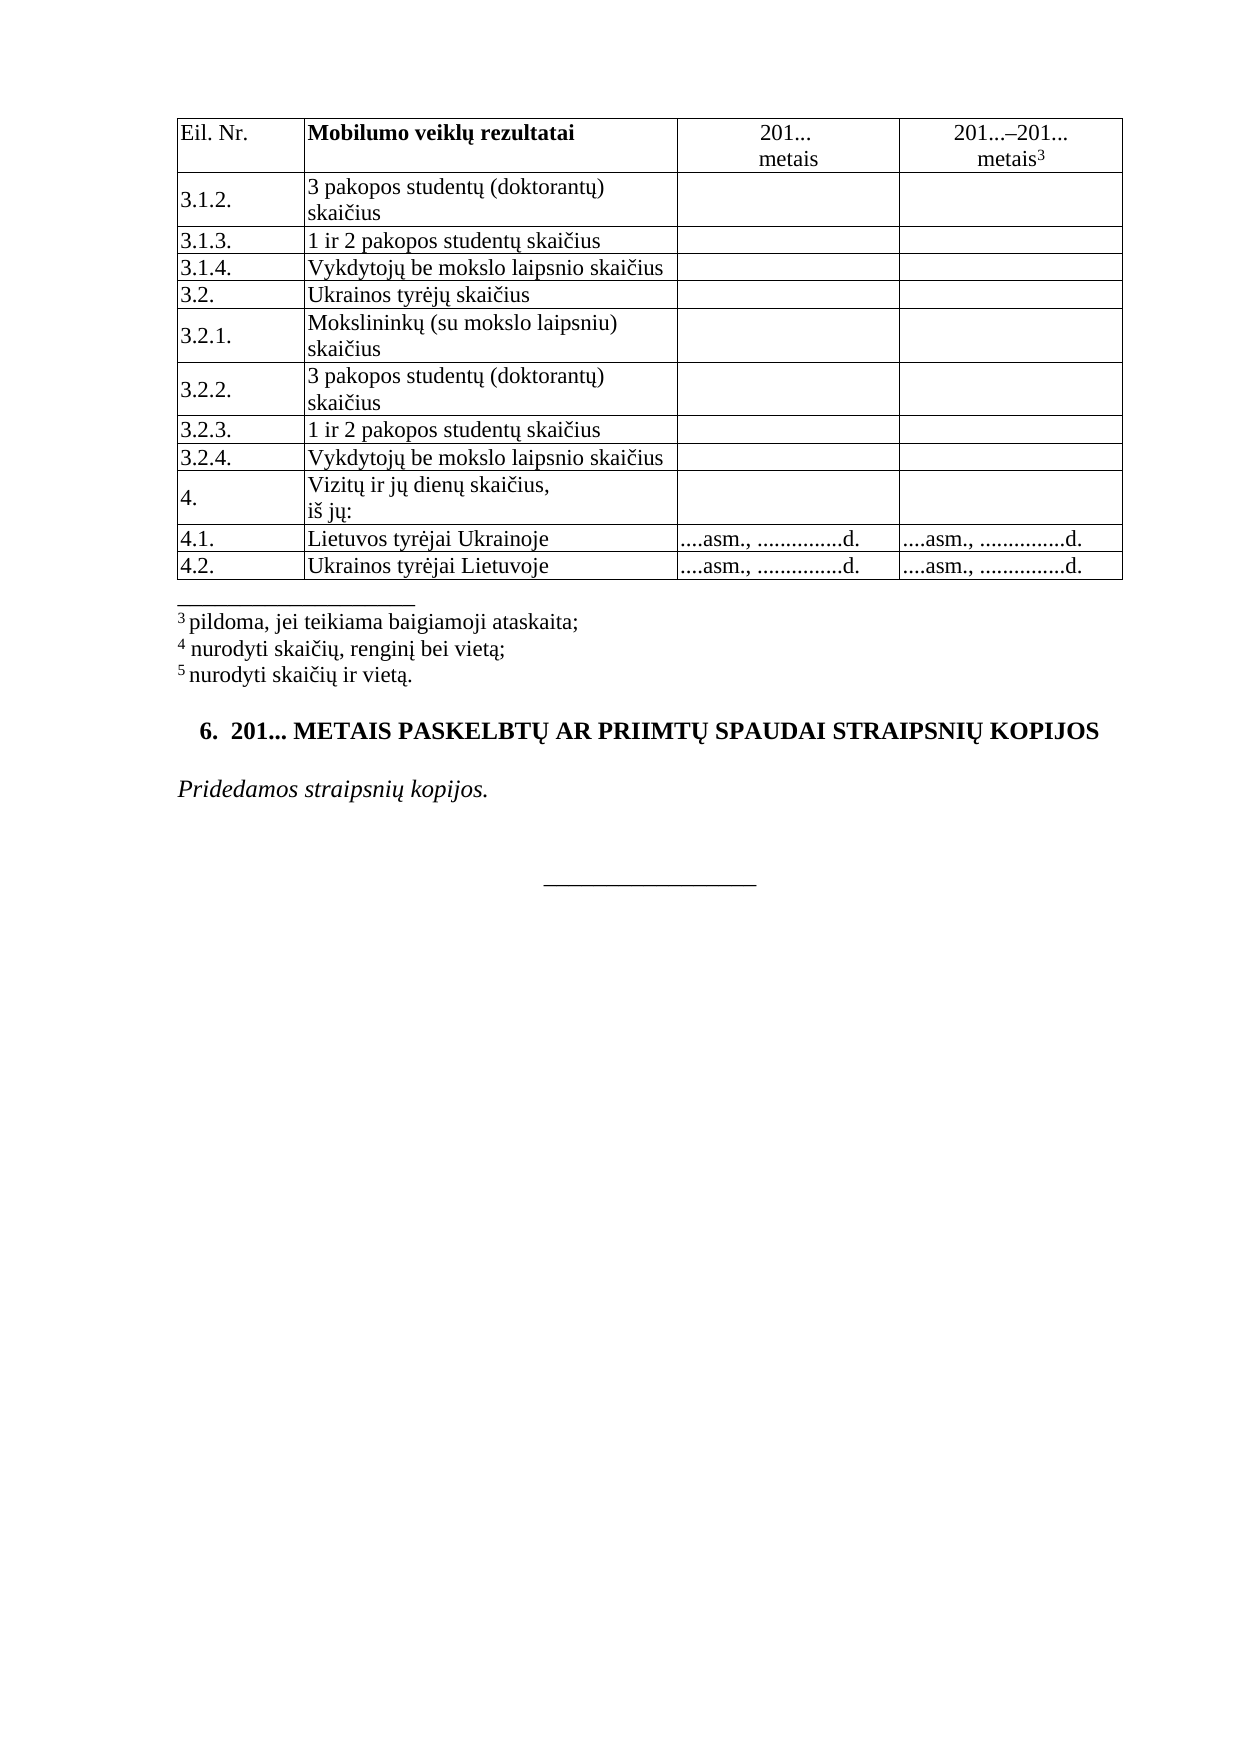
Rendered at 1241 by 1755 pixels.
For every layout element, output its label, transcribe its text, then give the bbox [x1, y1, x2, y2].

text 6...201... METAIS PASKELBTŲ AR PRIIMTŲ SPAUDAI STRAIPSNIŲ KOPIJOS [177, 716, 1122, 745]
table_cell [900, 227, 1122, 253]
table_cell 3.2.2. [178, 363, 304, 415]
table_cell ....asm., ...............d. [900, 525, 1122, 551]
text _________________ [177, 860, 1122, 889]
text ___________________ [177, 580, 1122, 608]
text Pridedamos straipsnių kopijos. [177, 774, 1122, 802]
table_cell 1 ir 2 pakopos studentų skaičius [305, 416, 677, 443]
table_cell [678, 471, 899, 524]
table_cell Mokslininkų (su mokslo laipsniu) skaičius [305, 309, 677, 362]
table_cell [900, 363, 1122, 415]
table_cell 3 pakopos studentų (doktorantų) skaičius [305, 173, 677, 226]
text 3 pildoma, jei teikiama baigiamoji ataskaita; [177, 608, 1122, 635]
table_cell [900, 444, 1122, 470]
table_cell [900, 254, 1122, 280]
table_cell [900, 471, 1122, 524]
table_cell 3.2.4. [178, 444, 304, 470]
table_cell ....asm., ...............d. [678, 552, 899, 579]
table_cell [678, 416, 899, 443]
table_header Eil. Nr. [178, 119, 304, 172]
table_cell [678, 309, 899, 362]
table_cell 4. [178, 471, 304, 524]
table_cell Vykdytojų be mokslo laipsnio skaičius [305, 444, 677, 470]
table_cell Lietuvos tyrėjai Ukrainoje [305, 525, 677, 551]
table_cell 3.2. [178, 281, 304, 308]
table_cell Ukrainos tyrėjai Lietuvoje [305, 552, 677, 579]
table_cell 3.2.1. [178, 309, 304, 362]
table_cell [900, 309, 1122, 362]
table_cell [678, 173, 899, 226]
table_cell [678, 281, 899, 308]
table_cell ....asm., ...............d. [900, 552, 1122, 579]
table_header 201...–201... metais3 [900, 119, 1122, 172]
table_cell 4.2. [178, 552, 304, 579]
table_cell Vykdytojų be mokslo laipsnio skaičius [305, 254, 677, 280]
table_cell [900, 416, 1122, 443]
table_cell Ukrainos tyrėjų skaičius [305, 281, 677, 308]
text 5 nurodyti skaičių ir vietą. [177, 661, 1122, 687]
table_cell [678, 444, 899, 470]
table_cell Vizitų ir jų dienų skaičius, iš jų: [305, 471, 677, 524]
table_cell [678, 363, 899, 415]
table_cell 1 ir 2 pakopos studentų skaičius [305, 227, 677, 253]
table_header 201... metais [678, 119, 899, 172]
table_cell 4.1. [178, 525, 304, 551]
table_cell [678, 254, 899, 280]
table_cell [900, 281, 1122, 308]
table_cell ....asm., ...............d. [678, 525, 899, 551]
text 4 nurodyti skaičių, renginį bei vietą; [177, 635, 1122, 661]
table_cell 3.1.2. [178, 173, 304, 226]
table_cell 3.2.3. [178, 416, 304, 443]
table_cell [678, 227, 899, 253]
table_cell 3.1.3. [178, 227, 304, 253]
table_header Mobilumo veiklų rezultatai [305, 119, 677, 172]
table_cell 3 pakopos studentų (doktorantų) skaičius [305, 363, 677, 415]
table_cell 3.1.4. [178, 254, 304, 280]
table_cell [900, 173, 1122, 226]
